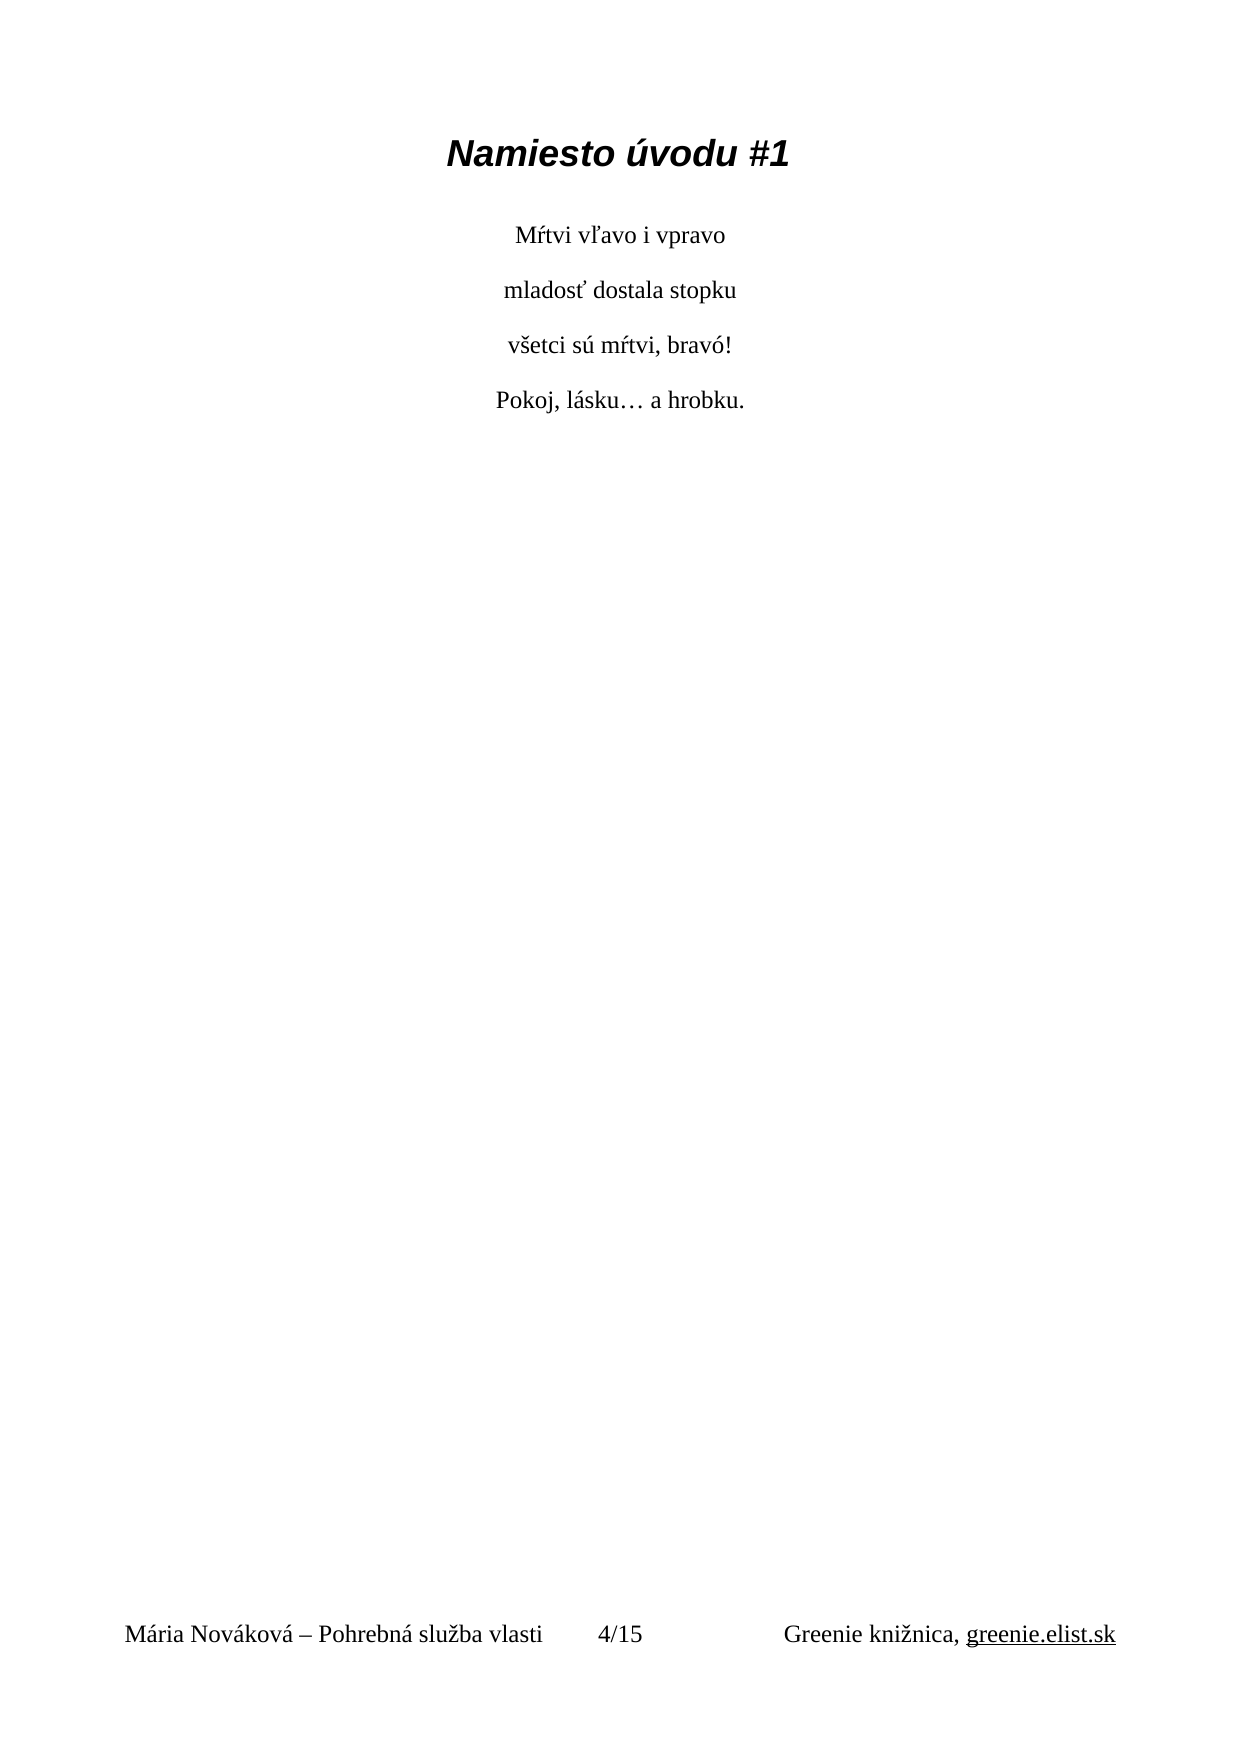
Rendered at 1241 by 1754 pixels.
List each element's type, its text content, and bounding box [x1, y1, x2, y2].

text Pokoj, lásku… a hrobku. [106, 385, 1134, 414]
subtitle Namiesto úvodu #1 [106, 131, 1134, 174]
text mladosť dostala stopku [106, 275, 1134, 304]
text Mŕtvi vľavo i vpravo [106, 221, 1134, 249]
text všetci sú mŕtvi, bravó! [106, 330, 1134, 359]
